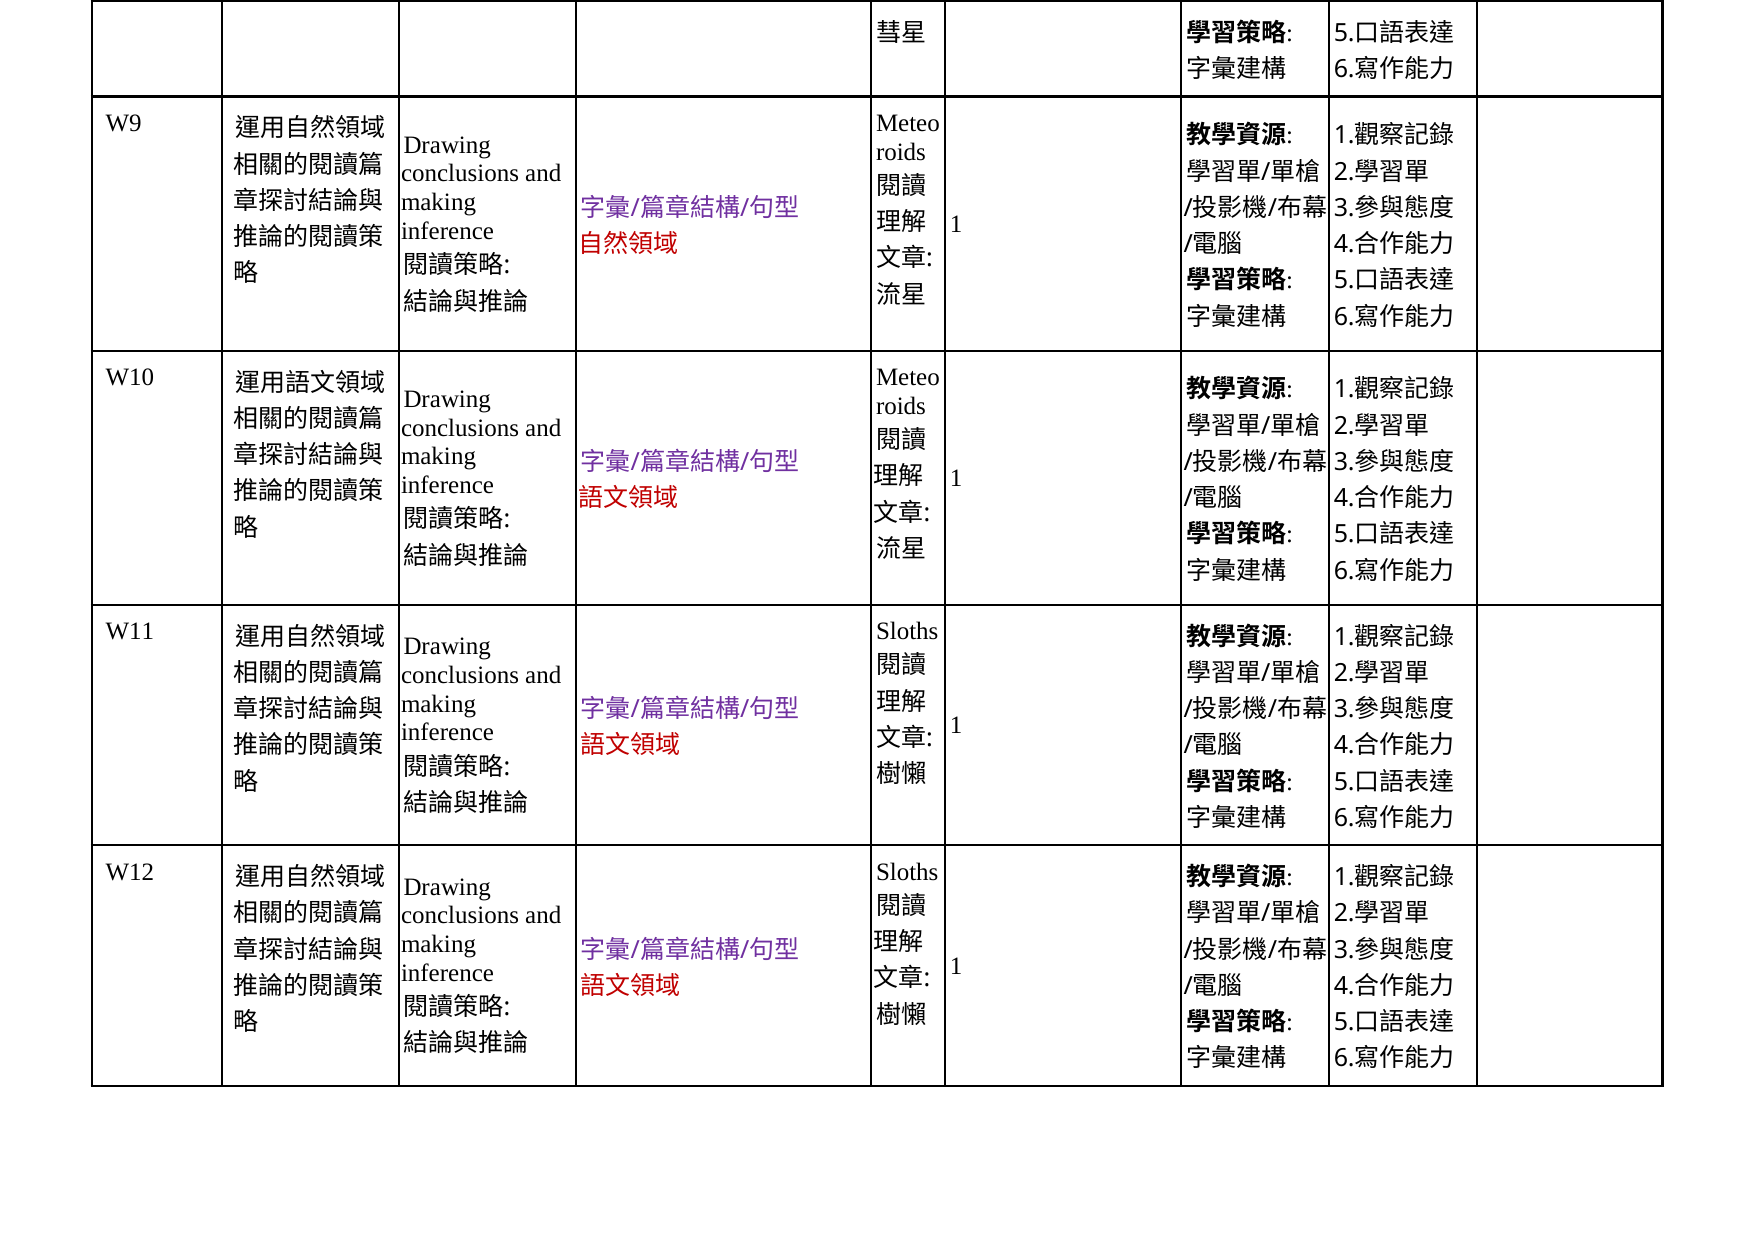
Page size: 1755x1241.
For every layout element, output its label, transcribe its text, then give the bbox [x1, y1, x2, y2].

table_cell 教學資源: 學習單/單槍/投影機/布幕/電腦 學習策略: 字彙建構 [1182, 606, 1328, 844]
table_cell 運用語文領域相關的閱讀篇章探討結論與推論的閱讀策略 [223, 352, 398, 604]
table_cell [1478, 98, 1661, 349]
table_cell [1478, 2, 1661, 95]
table_cell 1.觀察記錄 2.學習單 3.參與態度 4.合作能力 5.口語表達 6.寫作能力 [1330, 98, 1476, 349]
table_cell 字彙/篇章結構/句型 語文領域 [577, 846, 870, 1084]
table_cell Drawing conclusions and making inference 閱讀策略: 結論與推論 [400, 606, 575, 844]
table_cell 彗星 [872, 2, 944, 95]
table_cell 1.觀察記錄 2.學習單 3.參與態度 4.合作能力 5.口語表達 6.寫作能力 [1330, 846, 1476, 1084]
table_cell 5.口語表達 6.寫作能力 [1330, 2, 1476, 95]
table_cell 1.觀察記錄 2.學習單 3.參與態度 4.合作能力 5.口語表達 6.寫作能力 [1330, 606, 1476, 844]
table_cell [223, 2, 398, 95]
table_cell 1 [946, 352, 1180, 604]
table_cell Drawing conclusions and making inference 閱讀策略: 結論與推論 [400, 846, 575, 1084]
table_cell 教學資源: 學習單/單槍/投影機/布幕/電腦 學習策略: 字彙建構 [1182, 846, 1328, 1084]
table_cell 1 [946, 98, 1180, 349]
table_cell [1478, 606, 1661, 844]
table_cell W9 [93, 98, 221, 349]
table_cell W12 [93, 846, 221, 1084]
table_cell 1.觀察記錄 2.學習單 3.參與態度 4.合作能力 5.口語表達 6.寫作能力 [1330, 352, 1476, 604]
table_cell 字彙/篇章結構/句型 自然領域 [577, 98, 870, 349]
table_cell [1478, 846, 1661, 1084]
table_cell W11 [93, 606, 221, 844]
table_cell 1 [946, 606, 1180, 844]
table_cell 字彙/篇章結構/句型 語文領域 [577, 352, 870, 604]
table_cell [946, 2, 1180, 95]
table_cell 教學資源: 學習單/單槍/投影機/布幕/電腦 學習策略: 字彙建構 [1182, 352, 1328, 604]
table_cell [400, 2, 575, 95]
table_cell 字彙/篇章結構/句型 語文領域 [577, 606, 870, 844]
table_cell 運用自然領域相關的閱讀篇章探討結論與推論的閱讀策略 [223, 606, 398, 844]
table_cell [1478, 352, 1661, 604]
table_cell Sloths 閱讀理解文章: 樹懶 [872, 606, 944, 844]
table_cell 運用自然領域相關的閱讀篇章探討結論與推論的閱讀策略 [223, 98, 398, 349]
table_cell Meteoroids 閱讀理解文章: 流星 [872, 98, 944, 349]
table_cell [93, 2, 221, 95]
table_cell [577, 2, 870, 95]
table_cell Drawing conclusions and making inference 閱讀策略: 結論與推論 [400, 98, 575, 349]
table_cell 1 [946, 846, 1180, 1084]
table_cell W10 [93, 352, 221, 604]
table_cell Meteoroids 閱讀理解文章: 流星 [872, 352, 944, 604]
table_cell 教學資源: 學習單/單槍/投影機/布幕/電腦 學習策略: 字彙建構 [1182, 98, 1328, 349]
table_cell 學習策略: 字彙建構 [1182, 2, 1328, 95]
table_cell Drawing conclusions and making inference 閱讀策略: 結論與推論 [400, 352, 575, 604]
table_cell 運用自然領域相關的閱讀篇章探討結論與推論的閱讀策略 [223, 846, 398, 1084]
table_cell Sloths 閱讀理解文章: 樹懶 [872, 846, 944, 1084]
